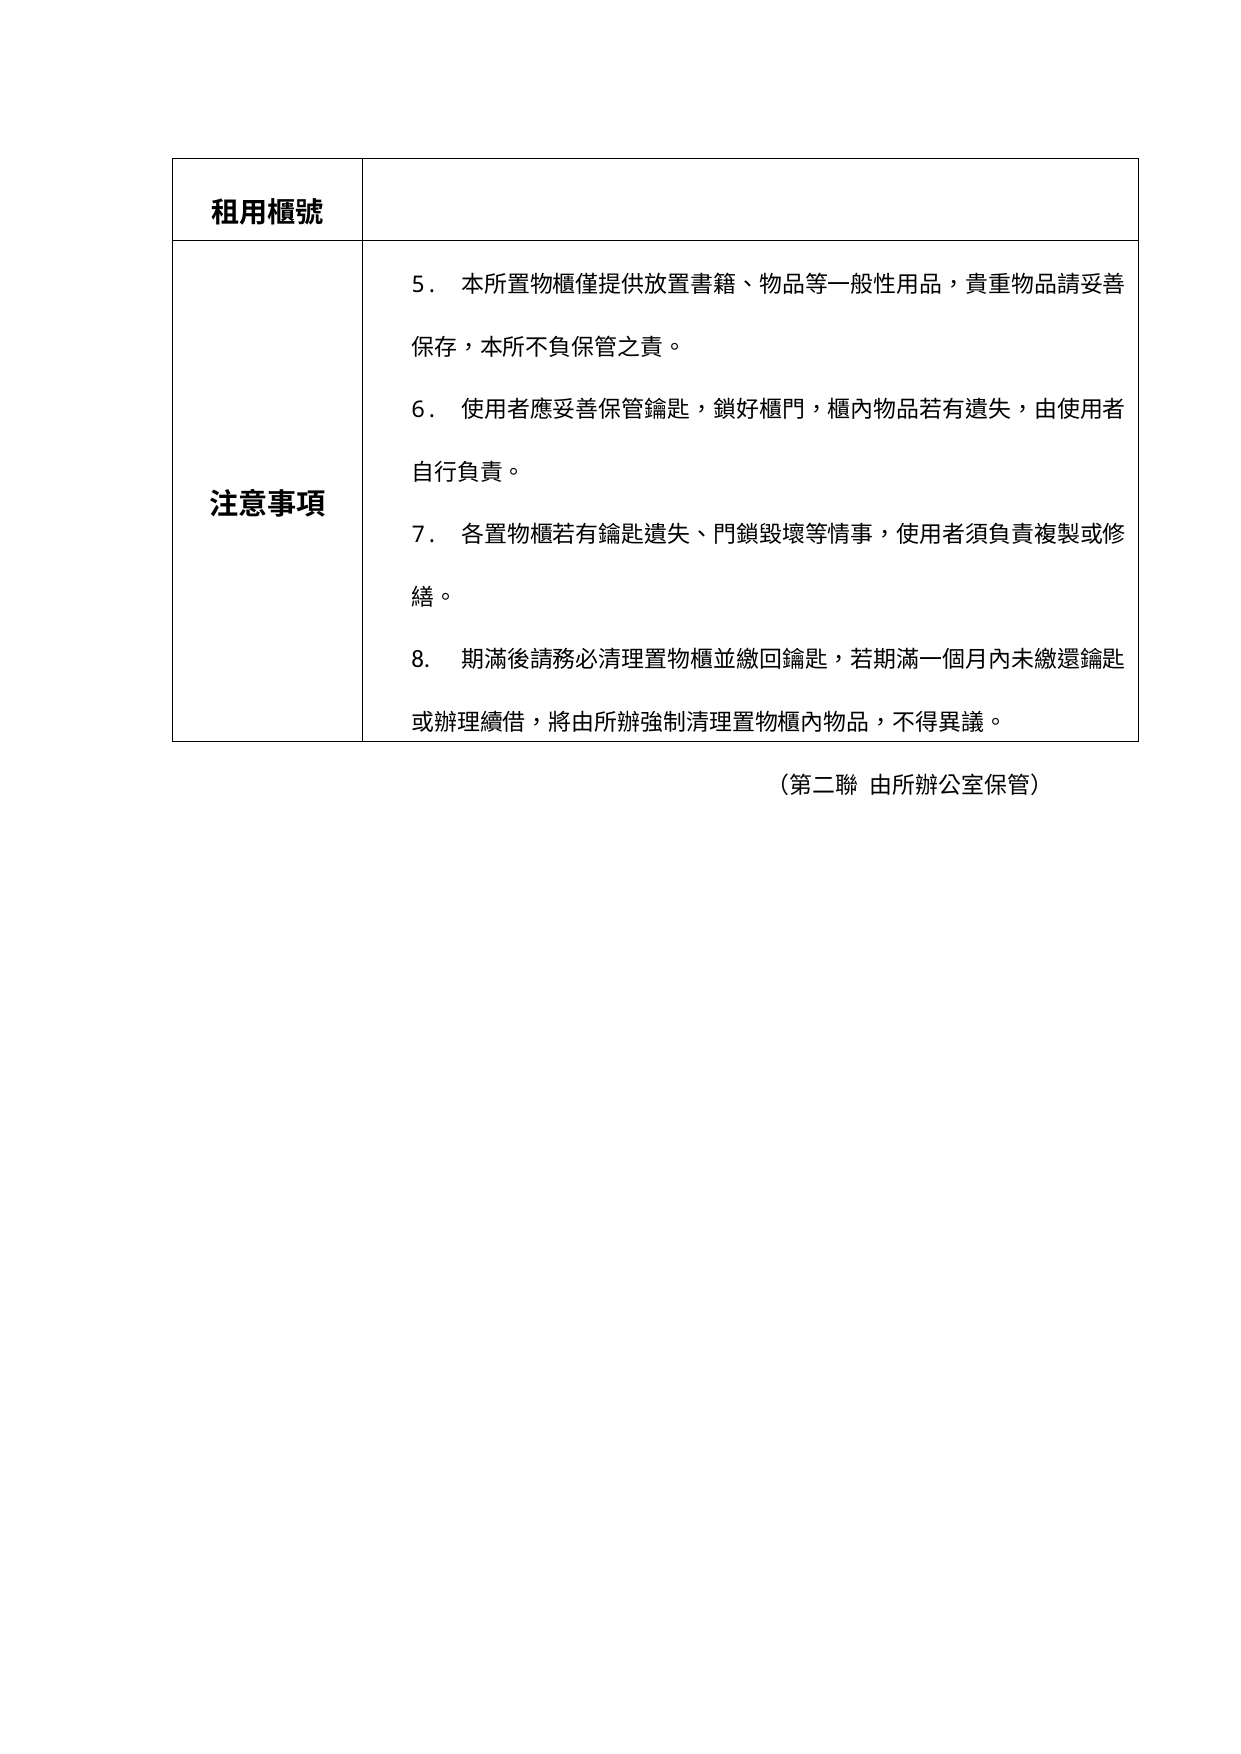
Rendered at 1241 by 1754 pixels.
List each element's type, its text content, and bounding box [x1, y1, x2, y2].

table_cell 本所置物櫃僅提供放置書籍、物品等一般性用品，貴重物品請妥善保存，本所不負保管之責。 使用者應妥善保管鑰匙，鎖好櫃門，櫃內物品若有遺失，由使用者自行負責。 各置物櫃若有鑰匙遺失、門鎖毀壞等情事，使用者須負責複製或修繕。 期滿後請務必清理置物櫃並繳回鑰匙，若期滿一個月內未繳還鑰匙或辦理續借，將由所辦強制清理置物櫃內物品，不得異議。 [363, 241, 1138, 741]
table_cell 注意事項 [173, 241, 362, 741]
table_cell 租用櫃號 [173, 159, 362, 240]
text （第二聯 由所辦公室保管） [262, 742, 1053, 805]
table_cell [363, 159, 1138, 240]
